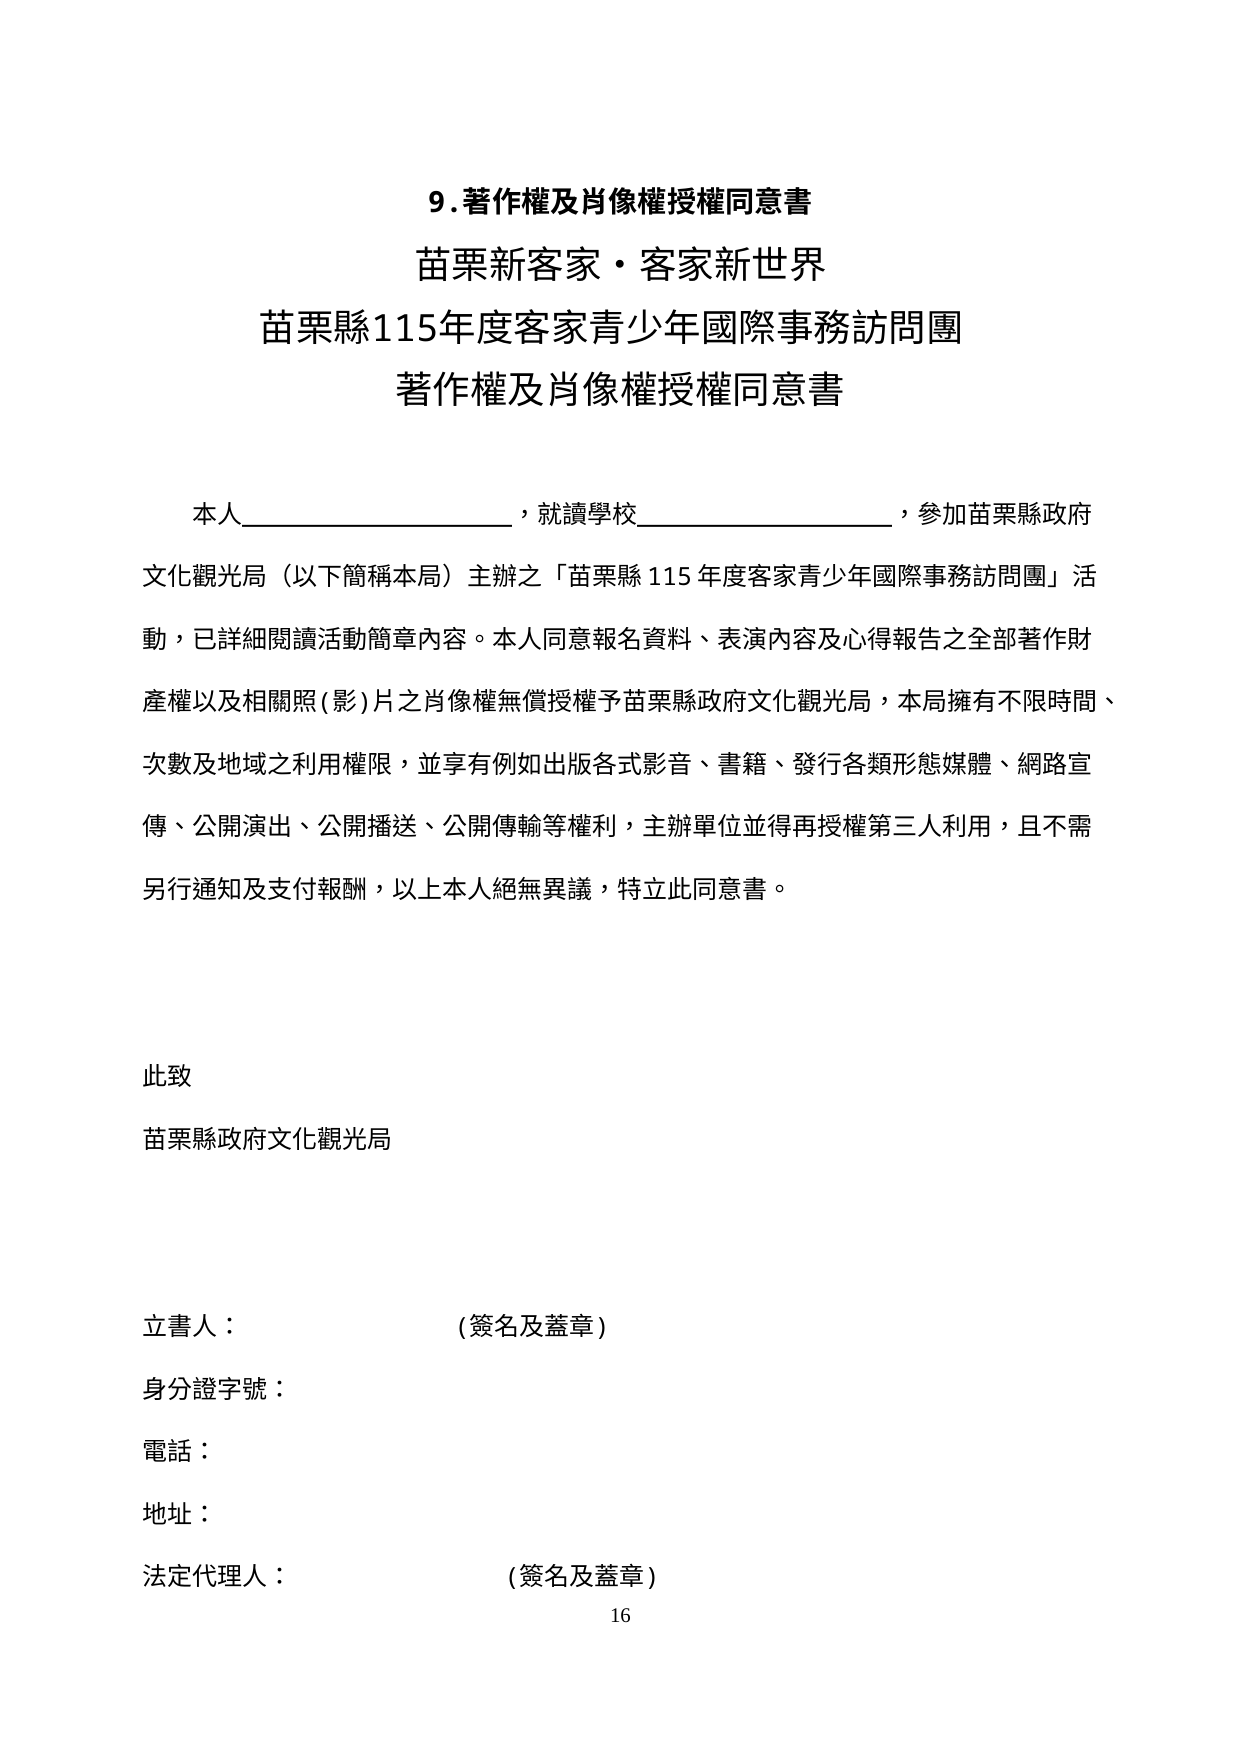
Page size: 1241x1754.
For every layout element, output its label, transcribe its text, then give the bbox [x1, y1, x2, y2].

text 本人__________________，就讀學校_________________，參加苗栗縣政府文化觀光局（以下簡稱本局）主辦之「苗栗縣115年度客家青少年國際事務訪問團」活動，已詳細閱讀活動簡章內容。本人同意報名資料、表演內容及心得報告之全部著作財產權以及相關照(影)片之肖像權無償授權予苗栗縣政府文化觀光局，本局擁有不限時間、次數及地域之利用權限，並享有例如出版各式影音、書籍、發行各類形態媒體、網路宣傳、公開演出、公開播送、公開傳輸等權利，主辦單位並得再授權第三人利用，且不需另行通知及支付報酬，以上本人絕無異議，特立此同意書。 [142, 471, 1098, 908]
text 苗栗縣政府文化觀光局 [142, 1096, 1098, 1158]
text 法定代理人： (簽名及蓋章) [142, 1533, 1098, 1596]
text 立書人： (簽名及蓋章) [142, 1283, 1098, 1346]
text 此致 [142, 1033, 1098, 1096]
text 苗栗新客家・客家新世界 [142, 221, 1098, 283]
text 著作權及肖像權授權同意書 [142, 346, 1098, 408]
text 身分證字號： [142, 1346, 1098, 1408]
text 苗栗縣115年度客家青少年國際事務訪問團 [142, 283, 1098, 346]
text 9.著作權及肖像權授權同意書 [142, 158, 1098, 221]
text 地址： [142, 1471, 1098, 1533]
text 電話： [142, 1408, 1098, 1471]
